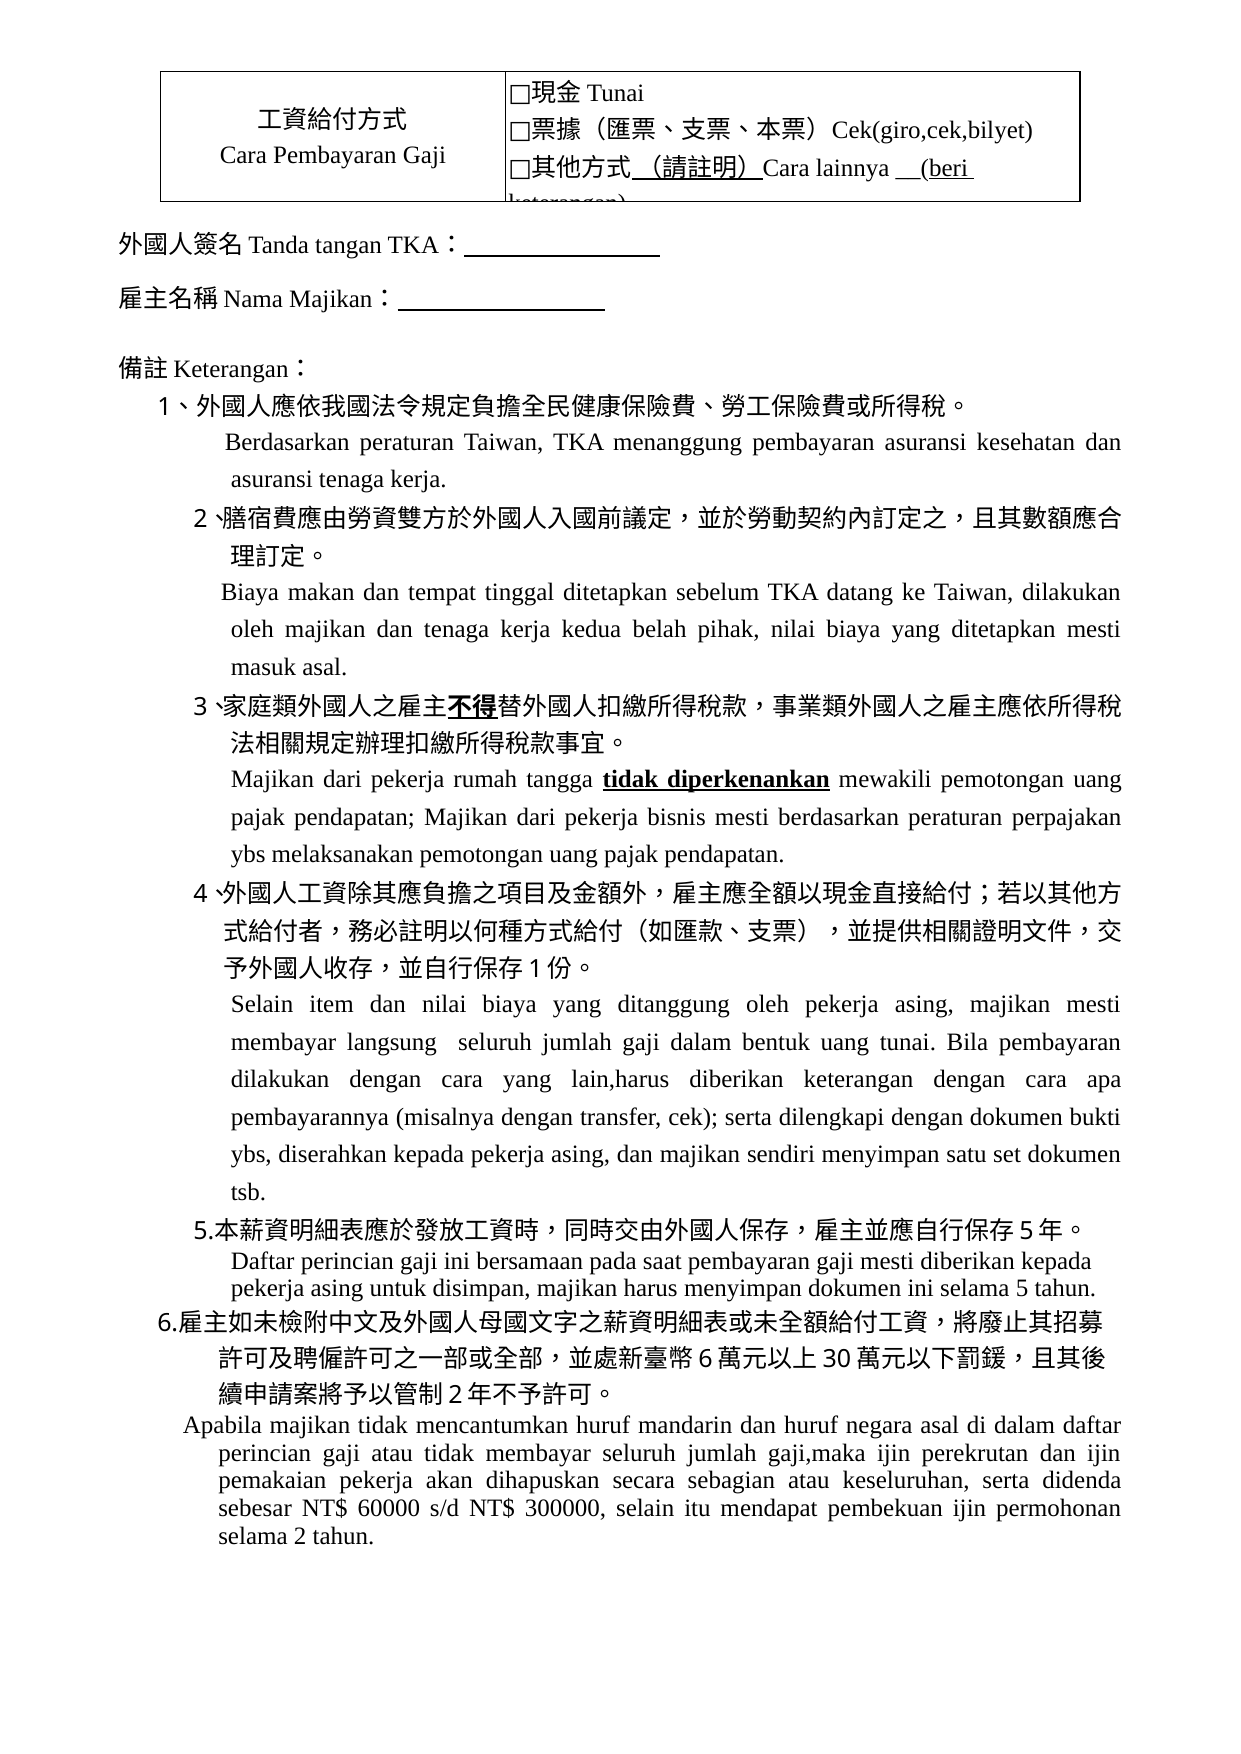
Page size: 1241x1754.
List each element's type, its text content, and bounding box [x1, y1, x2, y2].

text Selain item dan nilai biaya yang ditanggung oleh pekerja asing, majikan mesti membayar langsung seluruh jumlah gaji dalam bentuk uang tunai. Bila pembayaran dilakukan dengan cara yang lain,harus diberikan keterangan dengan cara apa pembayarannya (misalnya dengan transfer, cek); serta dilengkapi dengan dokumen bukti ybs, diserahkan kepada pekerja asing, dan majikan sendiri menyimpan satu set dokumen tsb. [231, 986, 1122, 1211]
text Apabila majikan tidak mencantumkan huruf mandarin dan huruf negara asal di dalam daftar perincian gaji atau tidak membayar seluruh jumlah gaji,maka ijin perekrutan dan ijin pemakaian pekerja akan dihapuskan secara sebagian atau keseluruhan, serta didenda sebesar NT$ 60000 s/d NT$ 300000, selain itu mendapat pembekuan ijin permohonan selama 2 tahun. [118, 1411, 1122, 1549]
table_cell 工資給付方式 Cara Pembayaran Gaji [161, 72, 505, 201]
text Majikan dari pekerja rumah tangga tidak diperkenankan mewakili pemotongan uang pajak pendapatan; Majikan dari pekerja bisnis mesti berdasarkan peraturan perpajakan ybs melaksanakan pemotongan uang pajak pendapatan. [231, 761, 1122, 873]
text 4、外國人工資除其應負擔之項目及金額外，雇主應全額以現金直接給付；若以其他方式給付者，務必註明以何種方式給付（如匯款、支票），並提供相關證明文件，交予外國人收存，並自行保存1份。 [193, 873, 1122, 986]
text 1、外國人應依我國法令規定負擔全民健康保險費、勞工保險費或所得稅。 [118, 386, 1122, 423]
text Berdasarkan peraturan Taiwan, TKA menanggung pembayaran asuransi kesehatan dan asuransi tenaga kerja. [193, 423, 1122, 498]
text 雇主名稱Nama Majikan： [118, 294, 1122, 311]
text 外國人簽名Tanda tangan TKA： [118, 240, 1122, 256]
table_cell □現金Tunai □票據（匯票、支票、本票）Cek(giro,cek,bilyet) □其他方式 （請註明）Cara lainnya __(beri keterangan) [506, 72, 1079, 201]
text 3、家庭類外國人之雇主不得替外國人扣繳所得稅款，事業類外國人之雇主應依所得稅法相關規定辦理扣繳所得稅款事宜。 [193, 686, 1122, 761]
text 2、膳宿費應由勞資雙方於外國人入國前議定，並於勞動契約內訂定之，且其數額應合理訂定。 [193, 498, 1122, 573]
text 備註Keterangan： [118, 348, 1122, 386]
text 6.雇主如未檢附中文及外國人母國文字之薪資明細表或未全額給付工資，將廢止其招募許可及聘僱許可之一部或全部，並處新臺幣6萬元以上30萬元以下罰鍰，且其後續申請案將予以管制2年不予許可。 [118, 1302, 1122, 1411]
text 5.本薪資明細表應於發放工資時，同時交由外國人保存，雇主並應自行保存5年。 [193, 1211, 1122, 1247]
text Daftar perincian gaji ini bersamaan pada saat pembayaran gaji mesti diberikan kepada pekerja asing untuk disimpan, majikan harus menyimpan dokumen ini selama 5 tahun. [231, 1247, 1122, 1302]
text Biaya makan dan tempat tinggal ditetapkan sebelum TKA datang ke Taiwan, dilakukan oleh majikan dan tenaga kerja kedua belah pihak, nilai biaya yang ditetapkan mesti masuk asal. [193, 573, 1122, 686]
